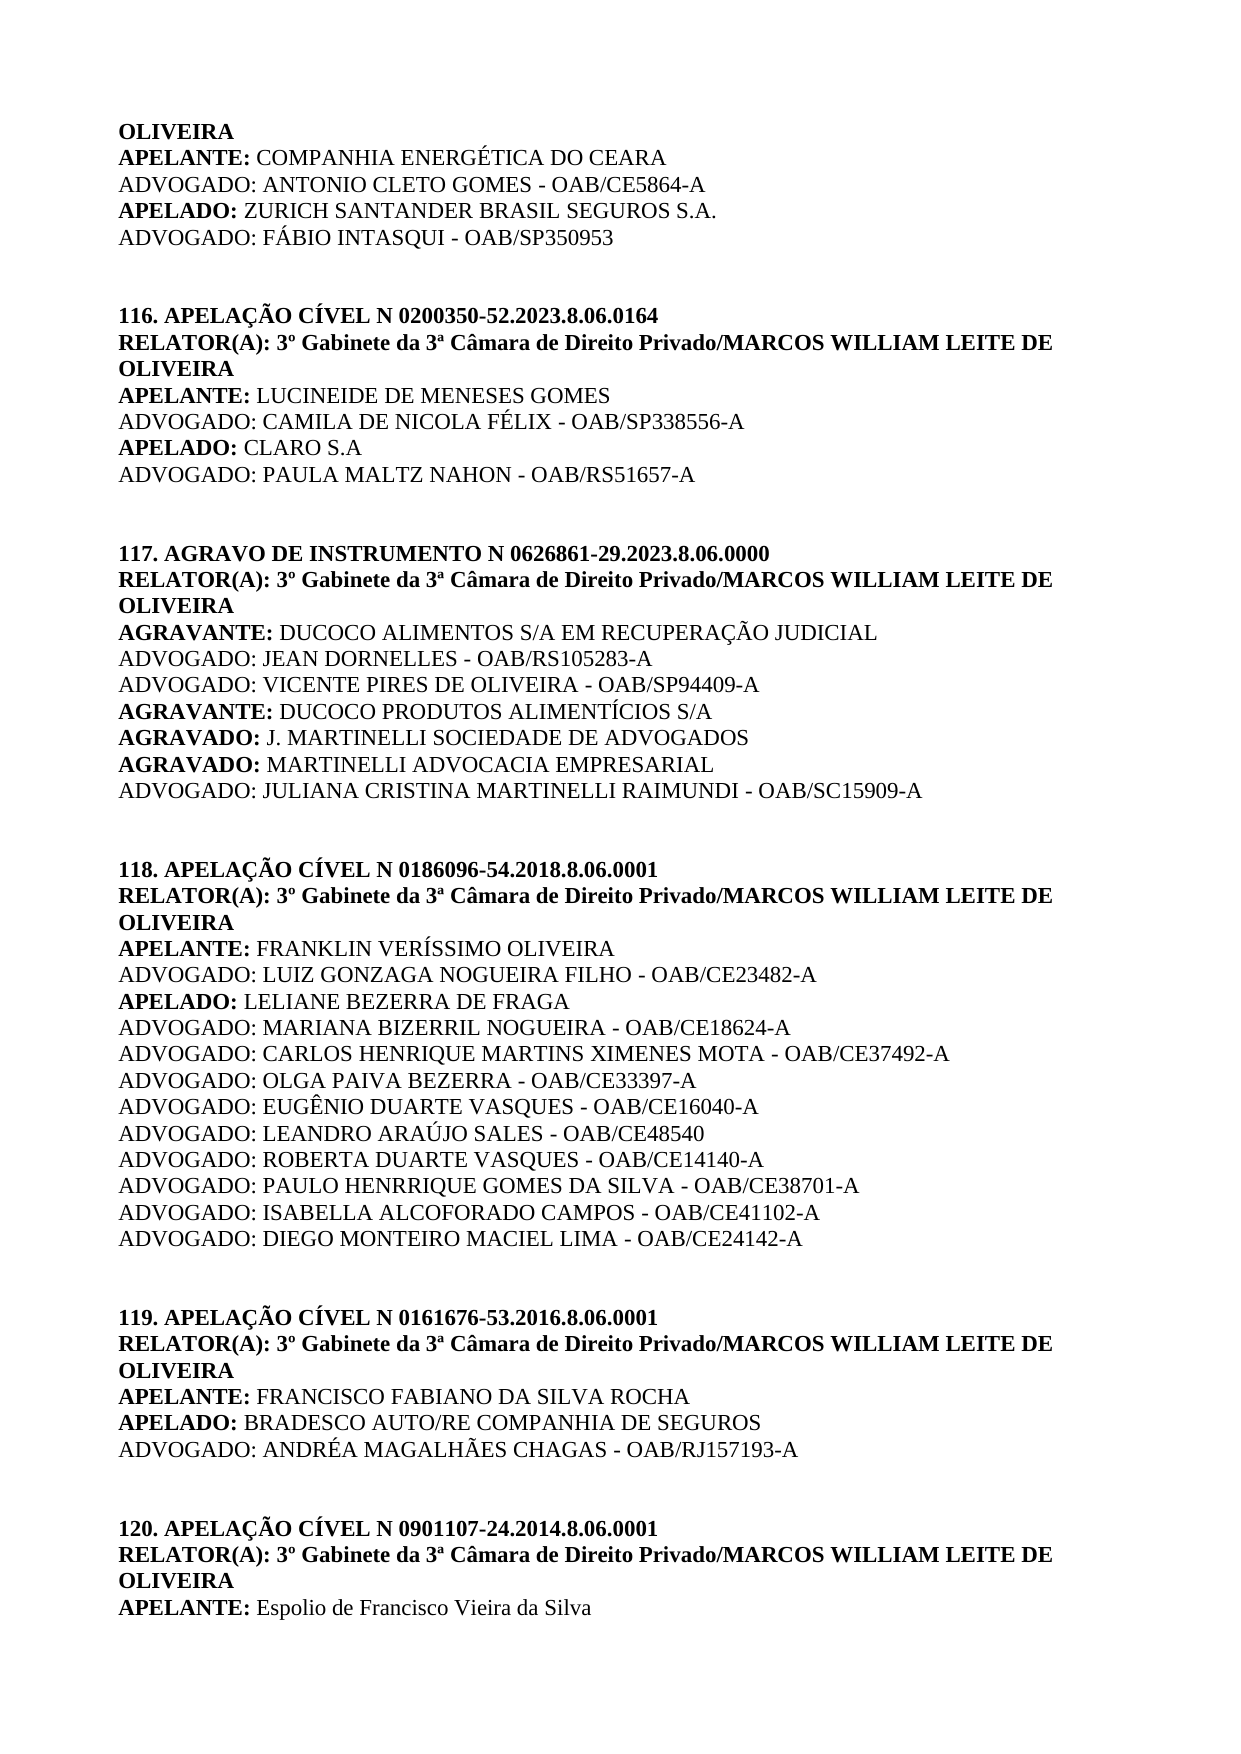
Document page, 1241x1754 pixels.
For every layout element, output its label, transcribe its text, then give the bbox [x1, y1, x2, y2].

text OLIVEIRA APELANTE: COMPANHIA ENERGÉTICA DO CEARA ADVOGADO: ANTONIO CLETO GOMES - OAB/CE5864-A APELADO: ZURICH SANTANDER BRASIL SEGUROS S.A. ADVOGADO: FÁBIO INTASQUI - OAB/SP350953 116. APELAÇÃO CÍVEL N 0200350-52.2023.8.06.0164 RELATOR(A): 3º Gabinete da 3ª Câmara de Direito Privado/MARCOS WILLIAM LEITE DE OLIVEIRA APELANTE: LUCINEIDE DE MENESES GOMES ADVOGADO: CAMILA DE NICOLA FÉLIX - OAB/SP338556-A APELADO: CLARO S.A ADVOGADO: PAULA MALTZ NAHON - OAB/RS51657-A 117. AGRAVO DE INSTRUMENTO N 0626861-29.2023.8.06.0000 RELATOR(A): 3º Gabinete da 3ª Câmara de Direito Privado/MARCOS WILLIAM LEITE DE OLIVEIRA AGRAVANTE: DUCOCO ALIMENTOS S/A EM RECUPERAÇÃO JUDICIAL ADVOGADO: JEAN DORNELLES - OAB/RS105283-A ADVOGADO: VICENTE PIRES DE OLIVEIRA - OAB/SP94409-A AGRAVANTE: DUCOCO PRODUTOS ALIMENTÍCIOS S/A AGRAVADO: J. MARTINELLI SOCIEDADE DE ADVOGADOS AGRAVADO: MARTINELLI ADVOCACIA EMPRESARIAL ADVOGADO: JULIANA CRISTINA MARTINELLI RAIMUNDI - OAB/SC15909-A 118. APELAÇÃO CÍVEL N 0186096-54.2018.8.06.0001 RELATOR(A): 3º Gabinete da 3ª Câmara de Direito Privado/MARCOS WILLIAM LEITE DE OLIVEIRA APELANTE: FRANKLIN VERÍSSIMO OLIVEIRA ADVOGADO: LUIZ GONZAGA NOGUEIRA FILHO - OAB/CE23482-A APELADO: LELIANE BEZERRA DE FRAGA ADVOGADO: MARIANA BIZERRIL NOGUEIRA - OAB/CE18624-A ADVOGADO: CARLOS HENRIQUE MARTINS XIMENES MOTA - OAB/CE37492-A ADVOGADO: OLGA PAIVA BEZERRA - OAB/CE33397-A ADVOGADO: EUGÊNIO DUARTE VASQUES - OAB/CE16040-A ADVOGADO: LEANDRO ARAÚJO SALES - OAB/CE48540 ADVOGADO: ROBERTA DUARTE VASQUES - OAB/CE14140-A ADVOGADO: PAULO HENRRIQUE GOMES DA SILVA - OAB/CE38701-A ADVOGADO: ISABELLA ALCOFORADO CAMPOS - OAB/CE41102-A ADVOGADO: DIEGO MONTEIRO MACIEL LIMA - OAB/CE24142-A 119. APELAÇÃO CÍVEL N 0161676-53.2016.8.06.0001 RELATOR(A): 3º Gabinete da 3ª Câmara de Direito Privado/MARCOS WILLIAM LEITE DE OLIVEIRA APELANTE: FRANCISCO FABIANO DA SILVA ROCHA APELADO: BRADESCO AUTO/RE COMPANHIA DE SEGUROS ADVOGADO: ANDRÉA MAGALHÃES CHAGAS - OAB/RJ157193-A 120. APELAÇÃO CÍVEL N 0901107-24.2014.8.06.0001 RELATOR(A): 3º Gabinete da 3ª Câmara de Direito Privado/MARCOS WILLIAM LEITE DE OLIVEIRA APELANTE: Espolio de Francisco Vieira da Silva [118, 118, 1122, 1620]
